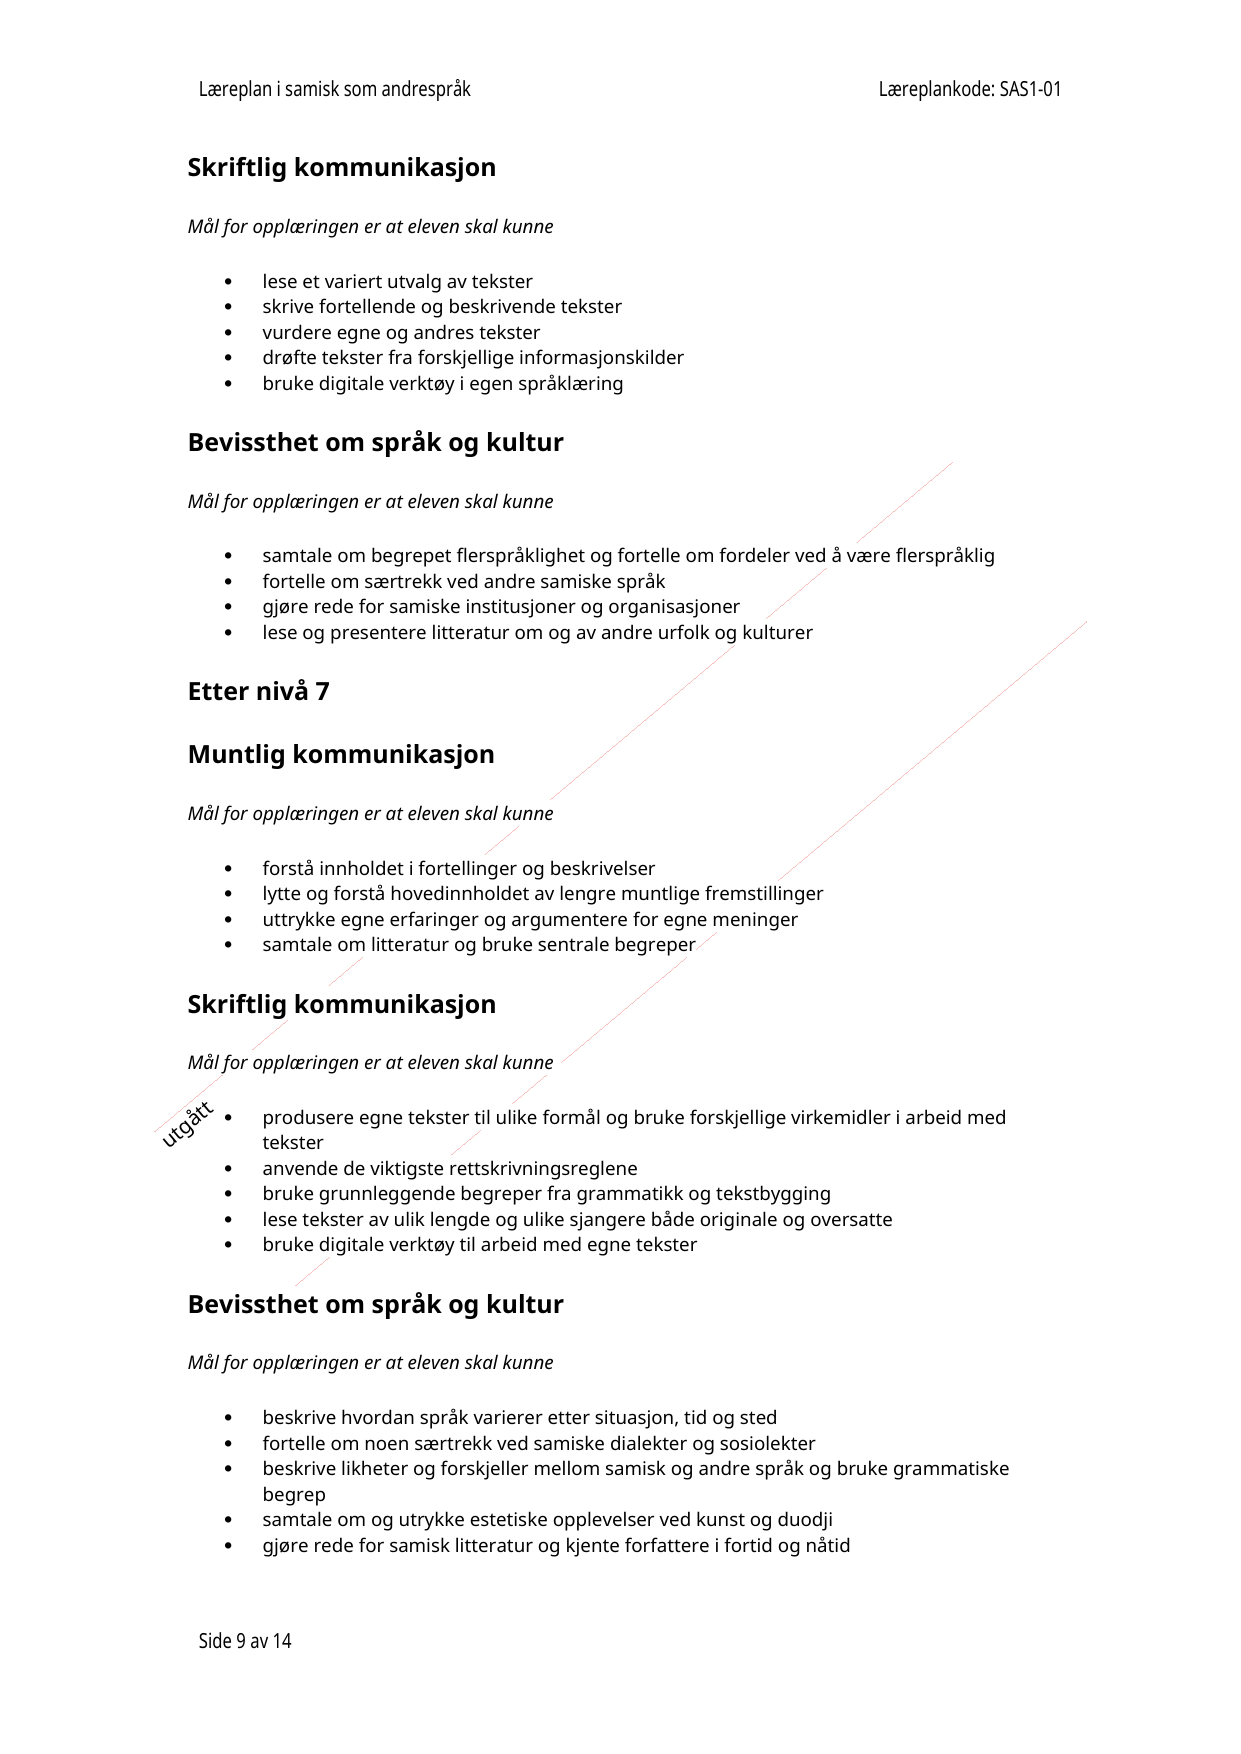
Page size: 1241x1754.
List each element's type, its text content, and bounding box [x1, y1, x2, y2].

list vurdere egne og andres tekster [541, 319, 1053, 344]
subtitle Bevissthet om språk og kultur [564, 425, 1053, 459]
list produsere egne tekster til ulike formål og bruke forskjellige virkemidler i arbeid med tekster [225, 1104, 263, 1155]
list lese tekster av ulik lengde og ulike sjangere både originale og oversatte [893, 1206, 1053, 1232]
subtitle Skriftlig kommunikasjon [497, 986, 651, 1020]
list fortelle om særtrekk ved andre samiske språk [666, 568, 825, 594]
list gjøre rede for samisk litteratur og kjente forfattere i fortid og nåtid [851, 1532, 1053, 1557]
subtitle Skriftlig kommunikasjon [614, 986, 1053, 1020]
list beskrive likheter og forskjeller mellom samisk og andre språk og bruke grammatiske begrep [225, 1455, 263, 1506]
list beskrive likheter og forskjeller mellom samisk og andre språk og bruke grammatiske begrep [326, 1455, 1053, 1506]
subtitle Etter nivå 7 [661, 674, 1022, 708]
list lese og presentere litteratur om og av andre urfolk og kulturer [813, 619, 1053, 645]
subtitle Skriftlig kommunikasjon [497, 150, 1053, 184]
list forstå innholdet i fortellinger og beskrivelser [779, 855, 1053, 881]
list skrive fortellende og beskrivende tekster [225, 293, 1053, 319]
subtitle Muntlig kommunikasjon [586, 737, 947, 771]
list lese et variert utvalg av tekster [225, 268, 263, 293]
list lytte og forstå hovedinnholdet av lengre muntlige fremstillinger [824, 881, 1053, 906]
text Mål for opplæringen er at eleven skal kunne [893, 488, 1053, 513]
list samtale om og utrykke estetiske opplevelser ved kunst og duodji [833, 1506, 1053, 1532]
list beskrive hvordan språk varierer etter situasjon, tid og sted [778, 1404, 1053, 1430]
list gjøre rede for samiske institusjoner og organisasjoner [741, 594, 794, 619]
text Mål for opplæringen er at eleven skal kunne [561, 488, 920, 513]
list gjøre rede for samiske institusjoner og organisasjoner [767, 594, 1053, 619]
list samtale om litteratur og bruke sentrale begreper [696, 932, 1053, 957]
list produsere egne tekster til ulike formål og bruke forskjellige virkemidler i arbeid med tekster [324, 1130, 479, 1155]
list forstå innholdet i fortellinger og beskrivelser [225, 855, 263, 881]
list uttrykke egne erfaringer og argumentere for egne meninger [798, 906, 1053, 932]
list lese et variert utvalg av tekster [533, 268, 1053, 293]
list fortelle om noen særtrekk ved samiske dialekter og sosiolekter [816, 1430, 1053, 1455]
text Mål for opplæringen er at eleven skal kunne [561, 800, 872, 826]
list bruke grunnleggende begreper fra grammatikk og tekstbygging [832, 1181, 1053, 1206]
text Mål for opplæringen er at eleven skal kunne [561, 1049, 1053, 1075]
list fortelle om særtrekk ved andre samiske språk [797, 568, 1053, 594]
list fortelle om særtrekk ved andre samiske språk [225, 568, 263, 594]
text Mål for opplæringen er at eleven skal kunne [561, 1350, 1053, 1375]
list bruke digitale verktøy i egen språklæring [225, 370, 263, 396]
list drøfte tekster fra forskjellige informasjonskilder [225, 344, 1053, 370]
text Mål for opplæringen er at eleven skal kunne [561, 213, 1053, 239]
list produsere egne tekster til ulike formål og bruke forskjellige virkemidler i arbeid med tekster [453, 1104, 1053, 1155]
list anvende de viktigste rettskrivningsreglene [225, 1155, 263, 1181]
subtitle Muntlig kommunikasjon [495, 737, 623, 771]
subtitle Bevissthet om språk og kultur [564, 1286, 1053, 1321]
list vurdere egne og andres tekster [225, 319, 263, 344]
subtitle Etter nivå 7 [330, 674, 698, 708]
subtitle Etter nivå 7 [985, 674, 1053, 708]
text Mål for opplæringen er at eleven skal kunne [254, 1049, 576, 1061]
list bruke digitale verktøy til arbeid med egne tekster [698, 1232, 1053, 1257]
text Mål for opplæringen er at eleven skal kunne [845, 800, 1053, 826]
list anvende de viktigste rettskrivningsreglene [638, 1155, 1053, 1181]
list bruke digitale verktøy i egen språklæring [624, 370, 1053, 396]
subtitle Muntlig kommunikasjon [910, 737, 1053, 771]
list forstå innholdet i fortellinger og beskrivelser [656, 855, 807, 881]
